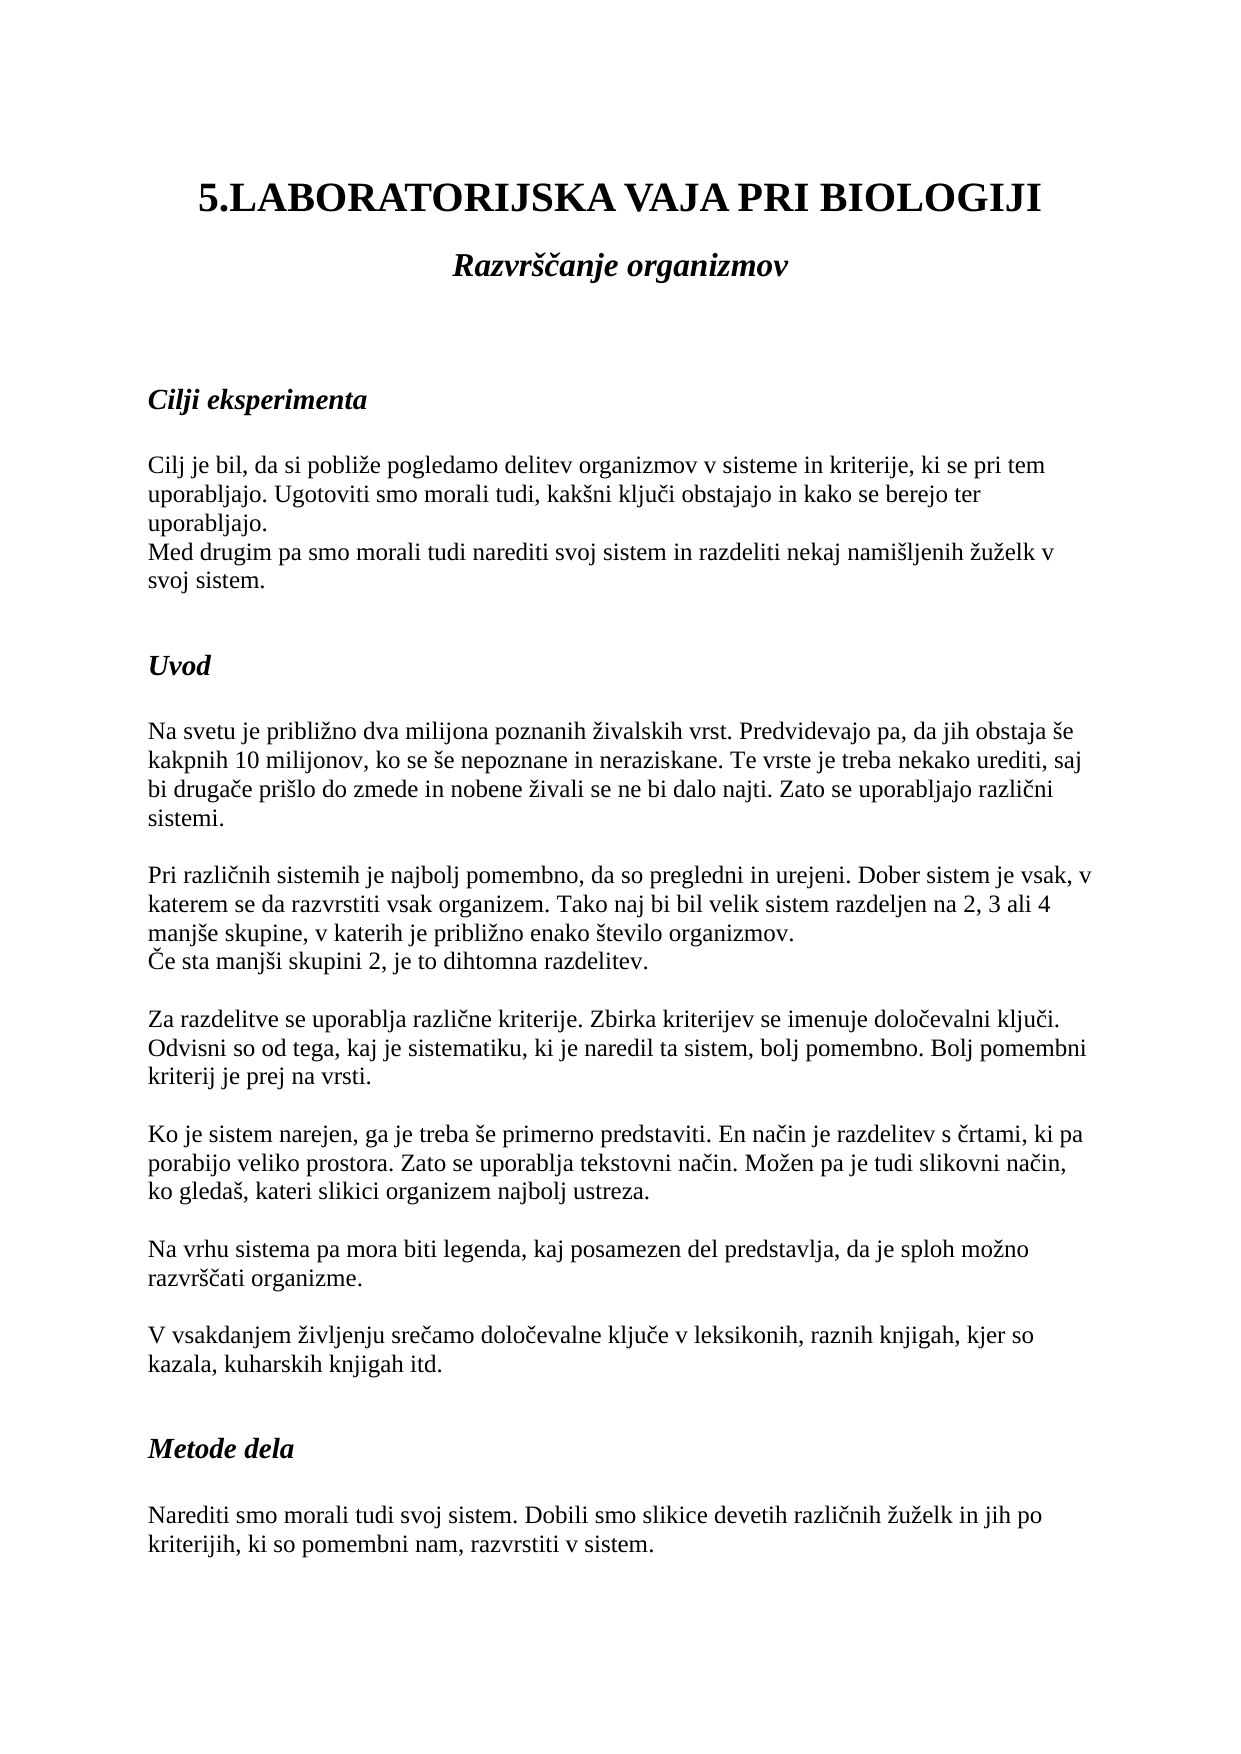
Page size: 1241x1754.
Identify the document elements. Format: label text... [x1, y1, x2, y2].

text Pri različnih sistemih je najbolj pomembno, da so pregledni in urejeni. Dober sistem je vsak, v katerem se da razvrstiti vsak organizem. Tako naj bi bil velik sistem razdeljen na 2, 3 ali 4 manjše skupine, v katerih je približno enako število organizmov. [148, 860, 1093, 946]
text Med drugim pa smo morali tudi narediti svoj sistem in razdeliti nekaj namišljenih žuželk v svoj sistem. [148, 537, 1093, 594]
text Če sta manjši skupini 2, je to dihtomna razdelitev. [148, 946, 1093, 975]
text Cilj je bil, da si pobliže pogledamo delitev organizmov v sisteme in kriterije, ki se pri tem uporabljajo. Ugotoviti smo morali tudi, kakšni ključi obstajajo in kako se berejo ter uporabljajo. [148, 450, 1093, 537]
subtitle Metode dela [148, 1431, 1093, 1465]
text Na svetu je približno dva milijona poznanih živalskih vrst. Predvidevajo pa, da jih obstaja še kakpnih 10 milijonov, ko se še nepoznane in neraziskane. Te vrste je treba nekako urediti, saj bi drugače prišlo do zmede in nobene živali se ne bi dalo najti. Zato se uporabljajo različni sistemi. [148, 716, 1093, 831]
subtitle Cilji eksperimenta [148, 382, 1093, 415]
text Narediti smo morali tudi svoj sistem. Dobili smo slikice devetih različnih žuželk in jih po kriterijih, ki so pomembni nam, razvrstiti v sistem. [148, 1500, 1093, 1557]
subtitle Razvrščanje organizmov [148, 246, 1093, 284]
text V vsakdanjem življenju srečamo določevalne ključe v leksikonih, raznih knjigah, kjer so kazala, kuharskih knjigah itd. [148, 1320, 1093, 1378]
text Na vrhu sistema pa mora biti legenda, kaj posamezen del predstavlja, da je sploh možno razvrščati organizme. [148, 1234, 1093, 1291]
text Za razdelitve se uporablja različne kriterije. Zbirka kriterijev se imenuje določevalni ključi. Odvisni so od tega, kaj je sistematiku, ki je naredil ta sistem, bolj pomembno. Bolj pomembni kriterij je prej na vrsti. [148, 1004, 1093, 1090]
subtitle Uvod [148, 648, 1093, 681]
text Ko je sistem narejen, ga je treba še primerno predstaviti. En način je razdelitev s črtami, ki pa porabijo veliko prostora. Zato se uporablja tekstovni način. Možen pa je tudi slikovni način, ko gledaš, kateri slikici organizem najbolj ustreza. [148, 1119, 1093, 1205]
subtitle 5.LABORATORIJSKA VAJA PRI BIOLOGIJI [148, 173, 1093, 221]
